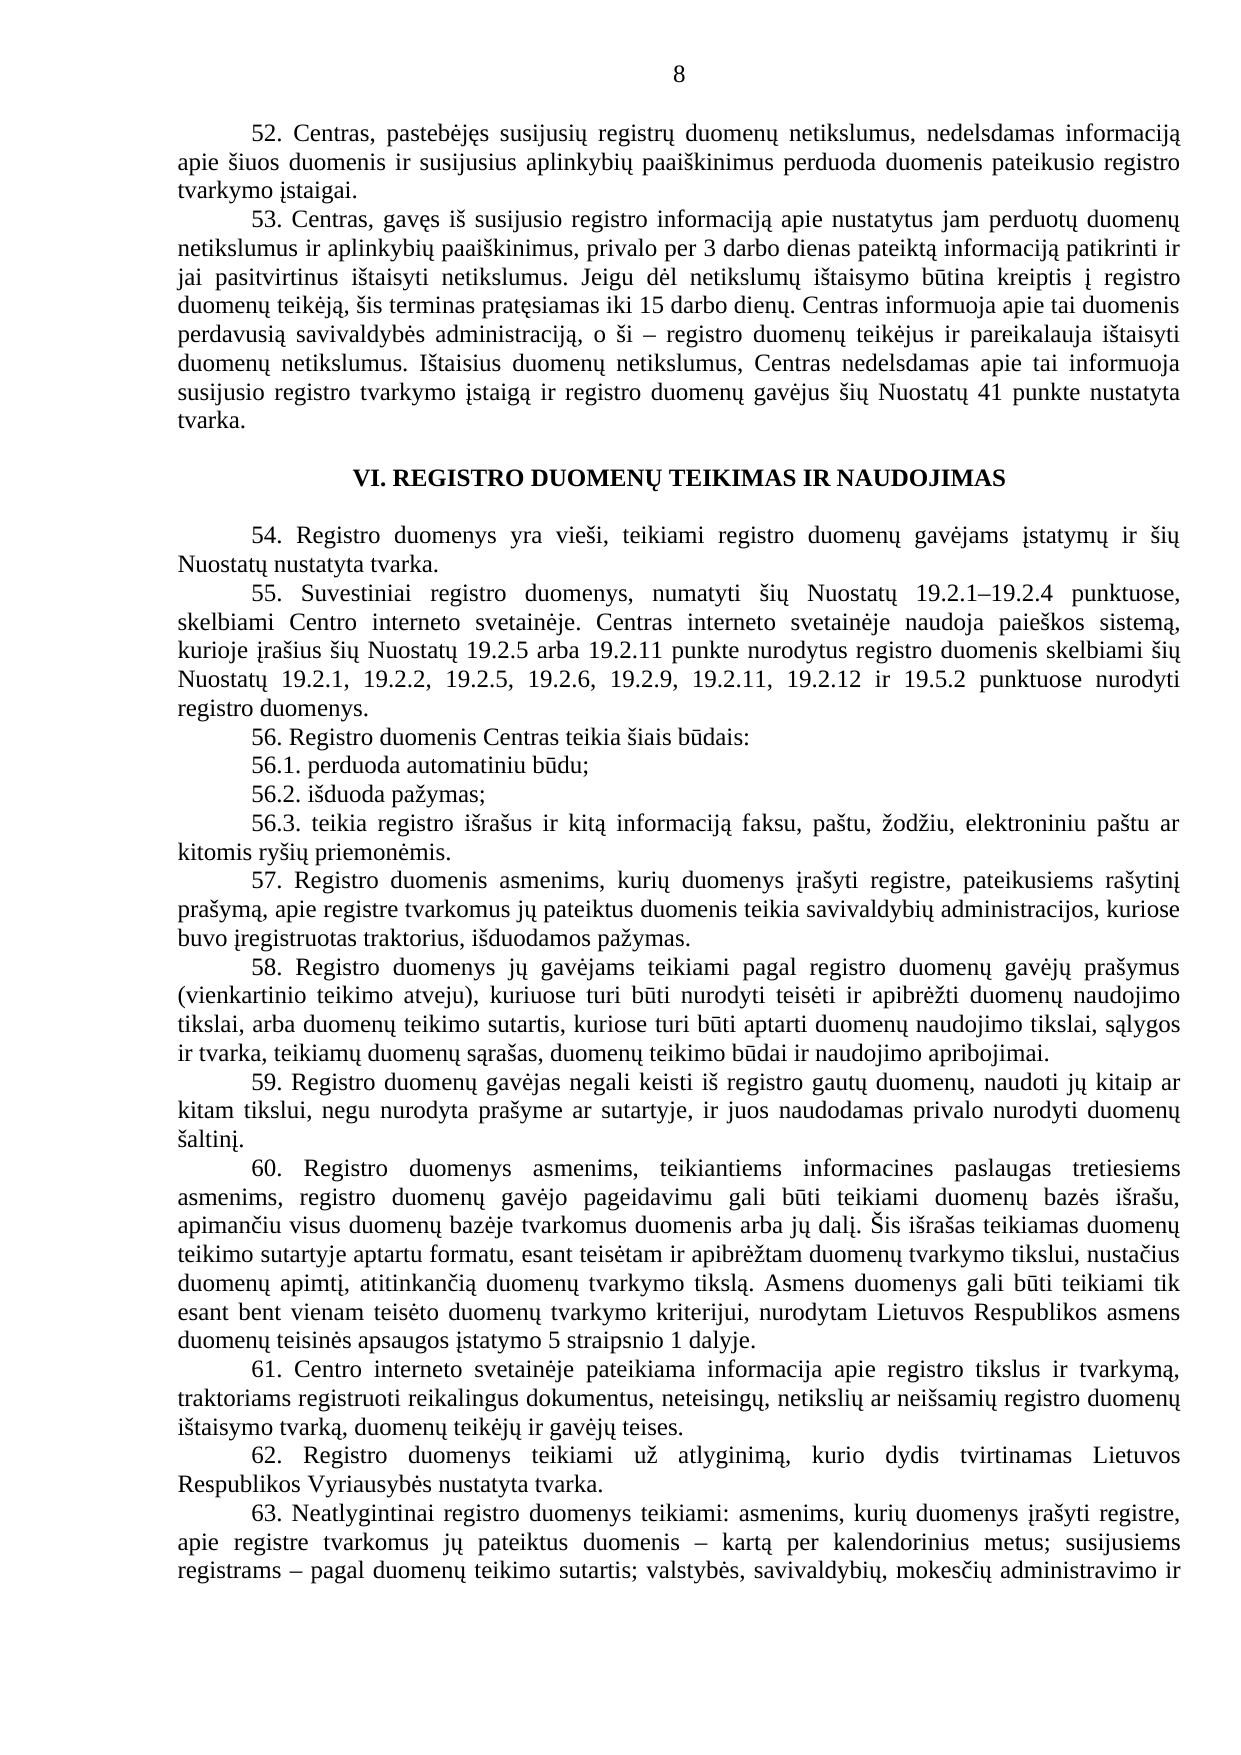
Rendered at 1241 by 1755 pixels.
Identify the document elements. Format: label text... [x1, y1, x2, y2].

text 52. Centras, pastebėjęs susijusių registrų duomenų netikslumus, nedelsdamas informaciją apie šiuos duomenis ir susijusius aplinkybių paaiškinimus perduoda duomenis pateikusio registro tvarkymo įstaigai. [177, 118, 1181, 204]
text 56.2. išduoda pažymas; [177, 779, 1181, 808]
text 60. Registro duomenys asmenims, teikiantiems informacines paslaugas tretiesiems asmenims, registro duomenų gavėjo pageidavimu gali būti teikiami duomenų bazės išrašu, apimančiu visus duomenų bazėje tvarkomus duomenis arba jų dalį. Šis išrašas teikiamas duomenų teikimo sutartyje aptartu formatu, esant teisėtam ir apibrėžtam duomenų tvarkymo tikslui, nustačius duomenų apimtį, atitinkančią duomenų tvarkymo tikslą. Asmens duomenys gali būti teikiami tik esant bent vienam teisėto duomenų tvarkymo kriterijui, nurodytam Lietuvos Respublikos asmens duomenų teisinės apsaugos įstatymo 5 straipsnio 1 dalyje. [177, 1153, 1181, 1354]
text 59. Registro duomenų gavėjas negali keisti iš registro gautų duomenų, naudoti jų kitaip ar kitam tikslui, negu nurodyta prašyme ar sutartyje, ir juos naudodamas privalo nurodyti duomenų šaltinį. [177, 1067, 1181, 1153]
text 54. Registro duomenys yra vieši, teikiami registro duomenų gavėjams įstatymų ir šių Nuostatų nustatyta tvarka. [177, 521, 1181, 578]
text VI. REGISTRO DUOMENŲ TEIKIMAS IR NAUDOJIMAS [177, 463, 1181, 492]
text 63. Neatlygintinai registro duomenys teikiami: asmenims, kurių duomenys įrašyti registre, apie registre tvarkomus jų pateiktus duomenis – kartą per kalendorinius metus; susijusiems registrams – pagal duomenų teikimo sutartis; valstybės, savivaldybių, mokesčių administravimo ir [177, 1498, 1181, 1584]
text 56. Registro duomenis Centras teikia šiais būdais: [177, 722, 1181, 751]
text 62. Registro duomenys teikiami už atlyginimą, kurio dydis tvirtinamas Lietuvos Respublikos Vyriausybės nustatyta tvarka. [177, 1441, 1181, 1498]
text 53. Centras, gavęs iš susijusio registro informaciją apie nustatytus jam perduotų duomenų netikslumus ir aplinkybių paaiškinimus, privalo per 3 darbo dienas pateiktą informaciją patikrinti ir jai pasitvirtinus ištaisyti netikslumus. Jeigu dėl netikslumų ištaisymo būtina kreiptis į registro duomenų teikėją, šis terminas pratęsiamas iki 15 darbo dienų. Centras informuoja apie tai duomenis perdavusią savivaldybės administraciją, o ši – registro duomenų teikėjus ir pareikalauja ištaisyti duomenų netikslumus. Ištaisius duomenų netikslumus, Centras nedelsdamas apie tai informuoja susijusio registro tvarkymo įstaigą ir registro duomenų gavėjus šių Nuostatų 41 punkte nustatyta tvarka. [177, 204, 1181, 434]
text 56.1. perduoda automatiniu būdu; [177, 751, 1181, 779]
text 55. Suvestiniai registro duomenys, numatyti šių Nuostatų 19.2.1–19.2.4 punktuose, skelbiami Centro interneto svetainėje. Centras interneto svetainėje naudoja paieškos sistemą, kurioje įrašius šių Nuostatų 19.2.5 arba 19.2.11 punkte nurodytus registro duomenis skelbiami šių Nuostatų 19.2.1, 19.2.2, 19.2.5, 19.2.6, 19.2.9, 19.2.11, 19.2.12 ir 19.5.2 punktuose nurodyti registro duomenys. [177, 578, 1181, 722]
text 56.3. teikia registro išrašus ir kitą informaciją faksu, paštu, žodžiu, elektroniniu paštu ar kitomis ryšių priemonėmis. [177, 808, 1181, 866]
text 58. Registro duomenys jų gavėjams teikiami pagal registro duomenų gavėjų prašymus (vienkartinio teikimo atveju), kuriuose turi būti nurodyti teisėti ir apibrėžti duomenų naudojimo tikslai, arba duomenų teikimo sutartis, kuriose turi būti aptarti duomenų naudojimo tikslai, sąlygos ir tvarka, teikiamų duomenų sąrašas, duomenų teikimo būdai ir naudojimo apribojimai. [177, 952, 1181, 1067]
text 57. Registro duomenis asmenims, kurių duomenys įrašyti registre, pateikusiems rašytinį prašymą, apie registre tvarkomus jų pateiktus duomenis teikia savivaldybių administracijos, kuriose buvo įregistruotas traktorius, išduodamos pažymas. [177, 866, 1181, 952]
text 61. Centro interneto svetainėje pateikiama informacija apie registro tikslus ir tvarkymą, traktoriams registruoti reikalingus dokumentus, neteisingų, netikslių ar neišsamių registro duomenų ištaisymo tvarką, duomenų teikėjų ir gavėjų teises. [177, 1354, 1181, 1441]
